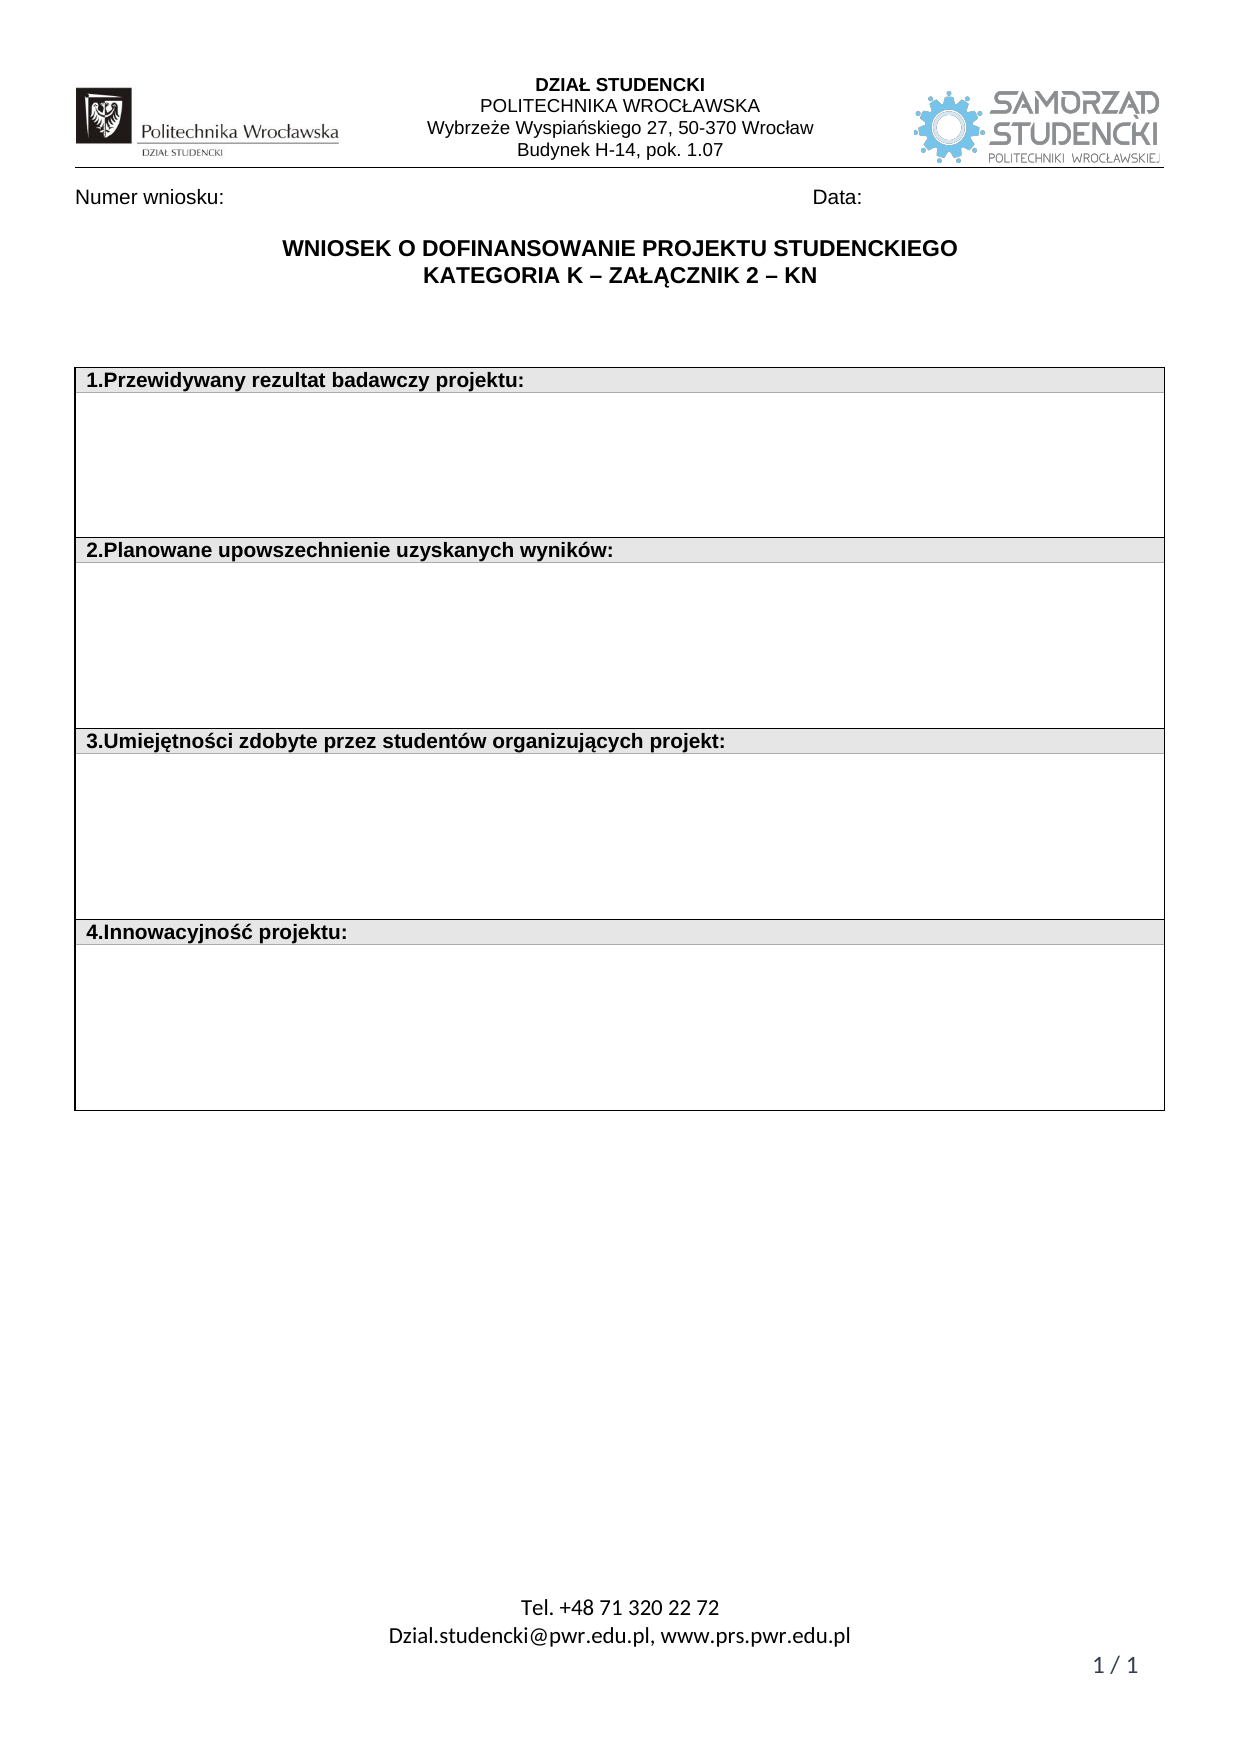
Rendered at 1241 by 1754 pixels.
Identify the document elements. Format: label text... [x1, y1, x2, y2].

text KATEGORIA K – ZAŁĄCZNIK 2 – KN [75, 262, 1165, 288]
table_cell [76, 754, 1164, 919]
table_cell 4.Innowacyjność projektu: [76, 920, 1164, 944]
table_cell 2.Planowane upowszechnienie uzyskanych wyników: [76, 538, 1164, 562]
table_header 1.Przewidywany rezultat badawczy projektu: [76, 368, 1164, 392]
table_cell [76, 393, 1164, 537]
table_cell 3.Umiejętności zdobyte przez studentów organizujących projekt: [76, 729, 1164, 753]
text WNIOSEK O DOFINANSOWANIE PROJEKTU STUDENCKIEGO [75, 235, 1165, 262]
table_cell [76, 563, 1164, 728]
table_cell [76, 945, 1164, 1110]
